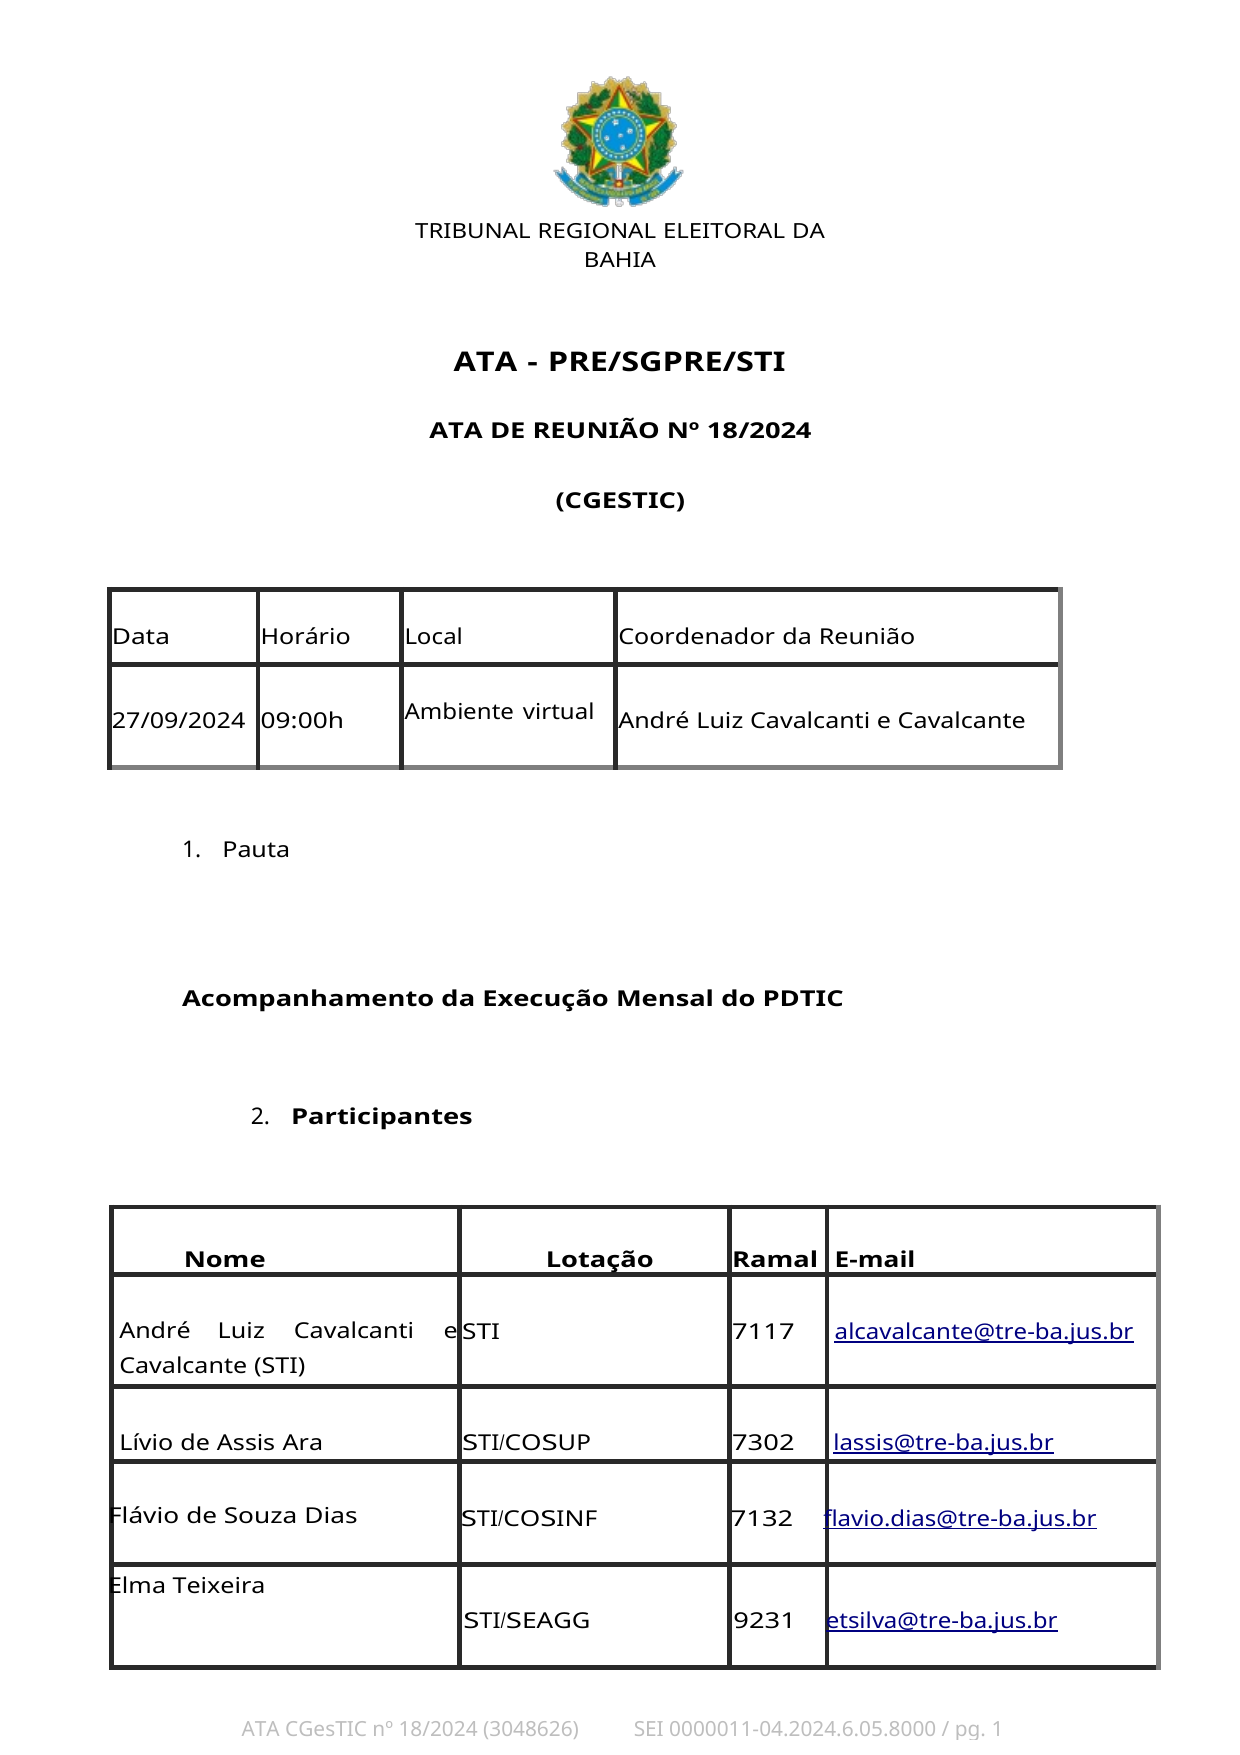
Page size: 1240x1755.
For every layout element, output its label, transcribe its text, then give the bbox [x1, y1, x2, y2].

table_cell etsilva@tre-ba.jus.br [829, 1567, 1156, 1665]
list Pauta [182, 833, 1179, 864]
table_cell STI [462, 1277, 727, 1384]
subtitle ATA DE REUNIÃO Nº 18/2024 (CGESTIC) [392, 415, 849, 515]
table_cell André Luiz Cavalcanti e Cavalcante [618, 667, 1058, 765]
table_cell 7117 [732, 1277, 825, 1384]
table_cell 27/09/2024 [112, 667, 256, 765]
table_header Horário [260, 592, 399, 662]
text ATA - PRE/SGPRE/STI [391, 342, 848, 379]
table_cell STI/COSUP [462, 1389, 727, 1459]
table_cell STI/COSINF [462, 1464, 727, 1562]
table_header Lotação [462, 1209, 727, 1272]
table_cell Ambiente virtual [404, 667, 613, 765]
table_cell Lívio de Assis Ara [114, 1389, 457, 1459]
table_header Data [112, 592, 256, 662]
subtitle Acompanhamento da Execução Mensal do PDTIC [182, 983, 1179, 1013]
table_cell 7132 [732, 1464, 825, 1562]
table_cell 09:00h [260, 667, 399, 765]
table_cell 7302 [732, 1389, 825, 1459]
table_header Coordenador da Reunião [618, 592, 1058, 662]
table_cell André Luiz Cavalcanti e Cavalcante (STI) [114, 1277, 457, 1384]
list Participantes [251, 1100, 1179, 1131]
table_header Ramal [732, 1209, 825, 1272]
table_cell STI/SEAGG [462, 1567, 727, 1665]
table_header E-mail [829, 1209, 1156, 1272]
table_header Local [404, 592, 613, 662]
text TRIBUNAL REGIONAL ELEITORAL DA BAHIA [392, 216, 848, 273]
table_cell alcavalcante@tre-ba.jus.br [829, 1277, 1156, 1384]
table_cell lassis@tre-ba.jus.br [829, 1389, 1156, 1459]
table_cell 9231 [732, 1567, 825, 1665]
table_header Nome [114, 1209, 457, 1272]
table_cell Elma Teixeira [114, 1567, 457, 1665]
table_cell flavio.dias@tre-ba.jus.br [829, 1464, 1156, 1562]
table_cell Flávio de Souza Dias [114, 1464, 457, 1562]
